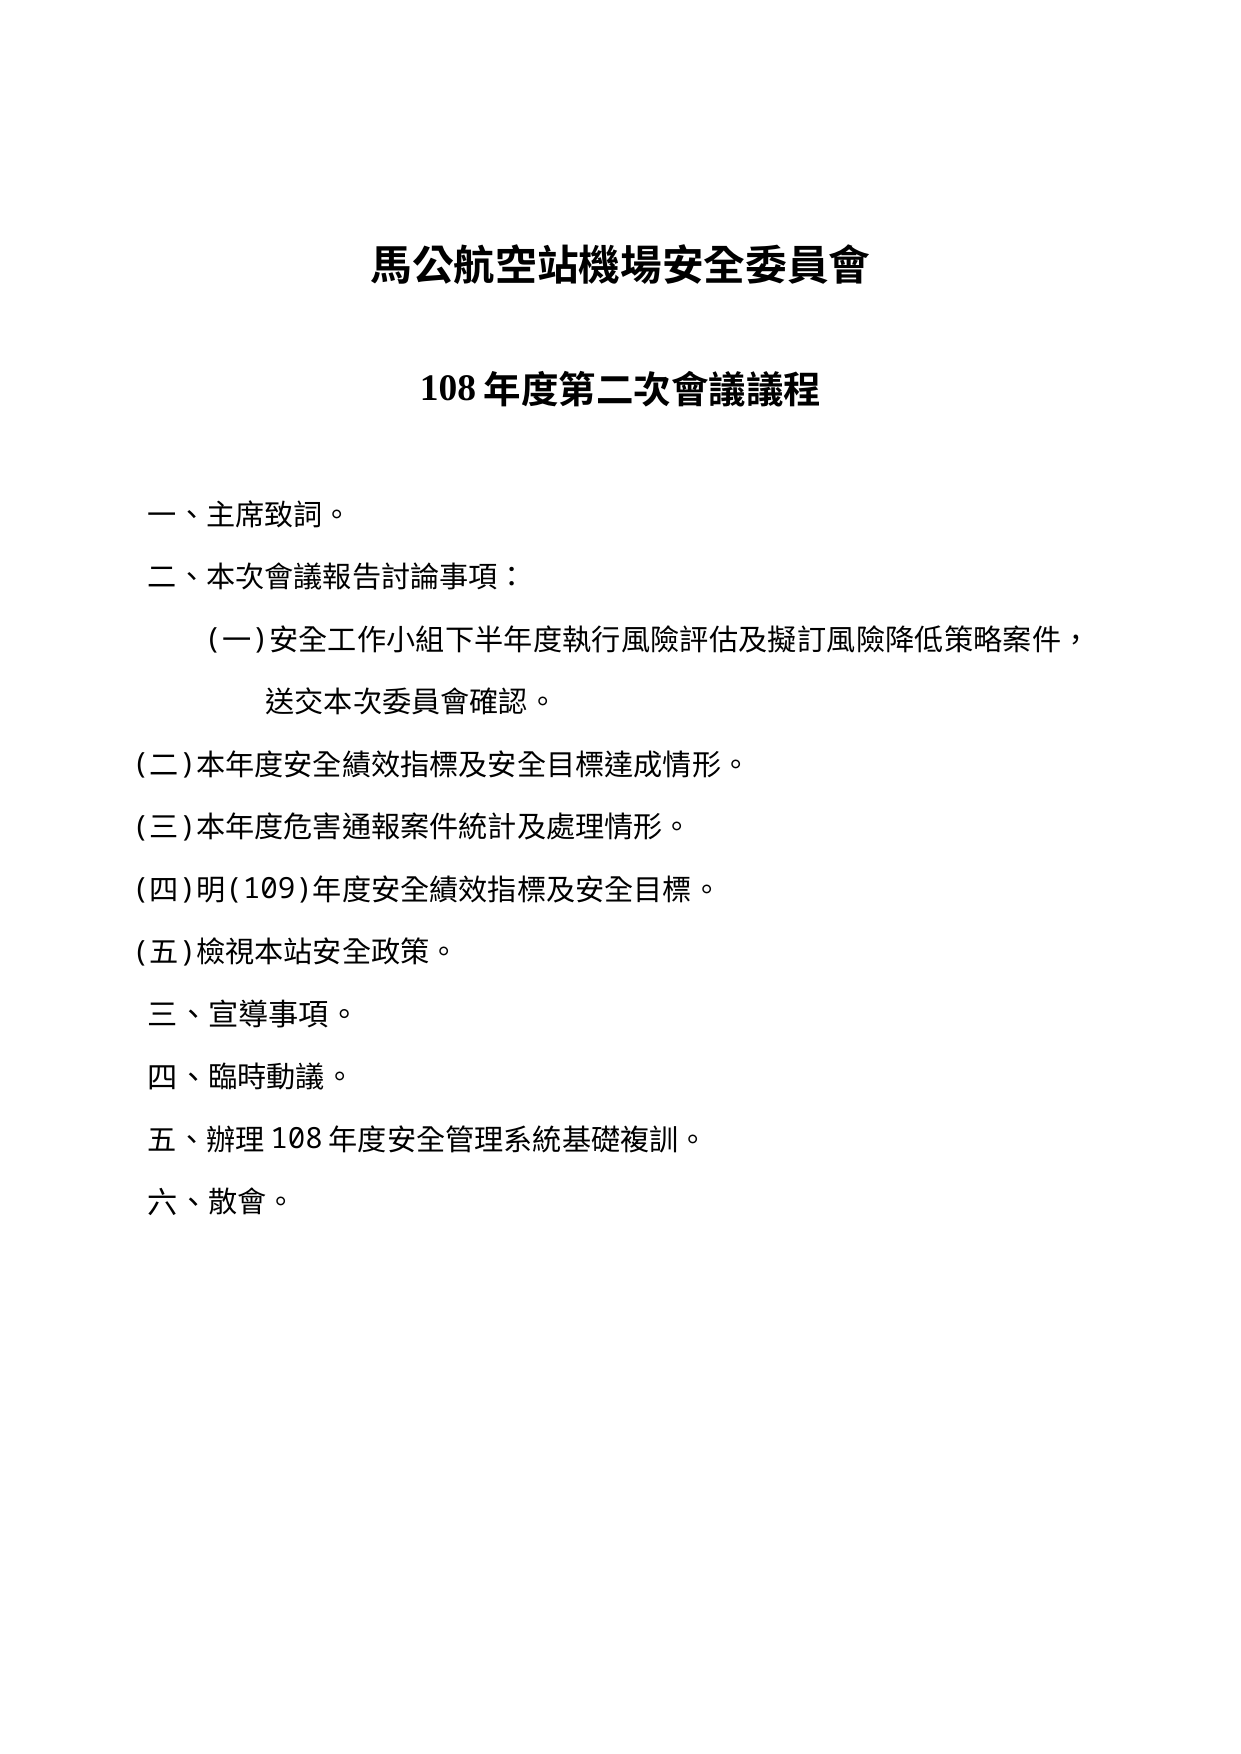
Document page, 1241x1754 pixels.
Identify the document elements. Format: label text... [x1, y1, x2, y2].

text 馬公航空站機場安全委員會 [148, 221, 1092, 283]
text 三、宣導事項。 [148, 971, 1092, 1033]
text 五、辦理108年度安全管理系統基礎複訓。 [148, 1096, 1092, 1158]
text (四)明(109)年度安全績效指標及安全目標。 [132, 846, 1092, 908]
text (三)本年度危害通報案件統計及處理情形。 [132, 783, 1092, 846]
text 一、主席致詞。 [148, 471, 1092, 533]
text (二)本年度安全績效指標及安全目標達成情形。 [132, 721, 1092, 783]
text (五)檢視本站安全政策。 [132, 908, 1092, 971]
text 六、散會。 [148, 1158, 1092, 1221]
text 四、臨時動議。 [148, 1033, 1092, 1096]
text (一)安全工作小組下半年度執行風險評估及擬訂風險降低策略案件，送交本次委員會確認。 [204, 596, 1092, 721]
text 108年度第二次會議議程 [148, 346, 1092, 408]
text 二、本次會議報告討論事項： [148, 533, 1092, 596]
